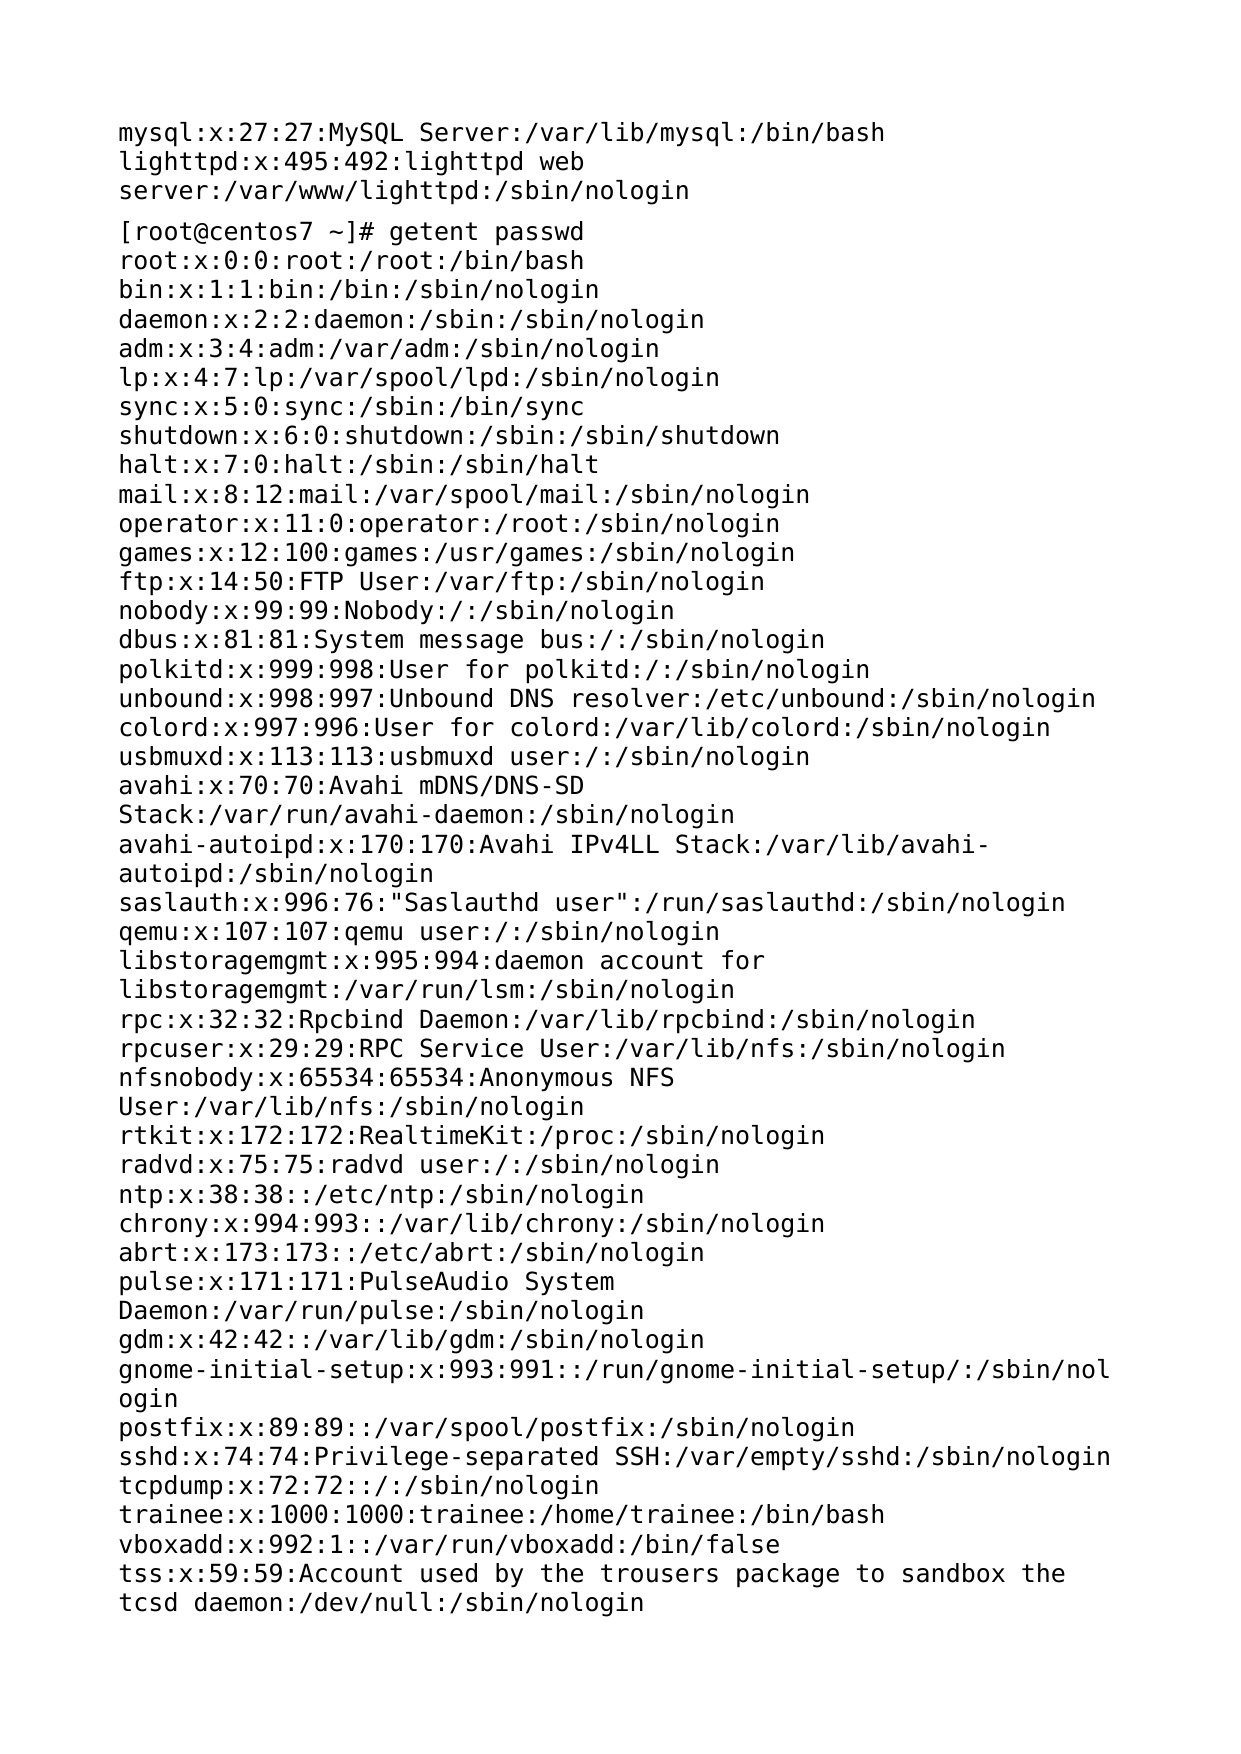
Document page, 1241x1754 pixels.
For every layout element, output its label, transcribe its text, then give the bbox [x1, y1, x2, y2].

text mysql:x:27:27:MySQL Server:/var/lib/mysql:/bin/bash lighttpd:x:495:492:lighttpd web server:/var/www/lighttpd:/sbin/nologin [118, 118, 1122, 206]
text [root@centos7 ~]# getent passwd root:x:0:0:root:/root:/bin/bash bin:x:1:1:bin:/bin:/sbin/nologin daemon:x:2:2:daemon:/sbin:/sbin/nologin adm:x:3:4:adm:/var/adm:/sbin/nologin lp:x:4:7:lp:/var/spool/lpd:/sbin/nologin sync:x:5:0:sync:/sbin:/bin/sync shutdown:x:6:0:shutdown:/sbin:/sbin/shutdown halt:x:7:0:halt:/sbin:/sbin/halt mail:x:8:12:mail:/var/spool/mail:/sbin/nologin operator:x:11:0:operator:/root:/sbin/nologin games:x:12:100:games:/usr/games:/sbin/nologin ftp:x:14:50:FTP User:/var/ftp:/sbin/nologin nobody:x:99:99:Nobody:/:/sbin/nologin dbus:x:81:81:System message bus:/:/sbin/nologin polkitd:x:999:998:User for polkitd:/:/sbin/nologin unbound:x:998:997:Unbound DNS resolver:/etc/unbound:/sbin/nologin colord:x:997:996:User for colord:/var/lib/colord:/sbin/nologin usbmuxd:x:113:113:usbmuxd user:/:/sbin/nologin avahi:x:70:70:Avahi mDNS/DNS-SD Stack:/var/run/avahi-daemon:/sbin/nologin avahi-autoipd:x:170:170:Avahi IPv4LL Stack:/var/lib/avahi-autoipd:/sbin/nologin saslauth:x:996:76:"Saslauthd user":/run/saslauthd:/sbin/nologin qemu:x:107:107:qemu user:/:/sbin/nologin libstoragemgmt:x:995:994:daemon account for libstoragemgmt:/var/run/lsm:/sbin/nologin rpc:x:32:32:Rpcbind Daemon:/var/lib/rpcbind:/sbin/nologin rpcuser:x:29:29:RPC Service User:/var/lib/nfs:/sbin/nologin nfsnobody:x:65534:65534:Anonymous NFS User:/var/lib/nfs:/sbin/nologin rtkit:x:172:172:RealtimeKit:/proc:/sbin/nologin radvd:x:75:75:radvd user:/:/sbin/nologin ntp:x:38:38::/etc/ntp:/sbin/nologin chrony:x:994:993::/var/lib/chrony:/sbin/nologin abrt:x:173:173::/etc/abrt:/sbin/nologin pulse:x:171:171:PulseAudio System Daemon:/var/run/pulse:/sbin/nologin gdm:x:42:42::/var/lib/gdm:/sbin/nologin gnome-initial-setup:x:993:991::/run/gnome-initial-setup/:/sbin/nologin postfix:x:89:89::/var/spool/postfix:/sbin/nologin sshd:x:74:74:Privilege-separated SSH:/var/empty/sshd:/sbin/nologin tcpdump:x:72:72::/:/sbin/nologin trainee:x:1000:1000:trainee:/home/trainee:/bin/bash vboxadd:x:992:1::/var/run/vboxadd:/bin/false tss:x:59:59:Account used by the trousers package to sandbox the tcsd daemon:/dev/null:/sbin/nologin [118, 217, 1122, 1617]
